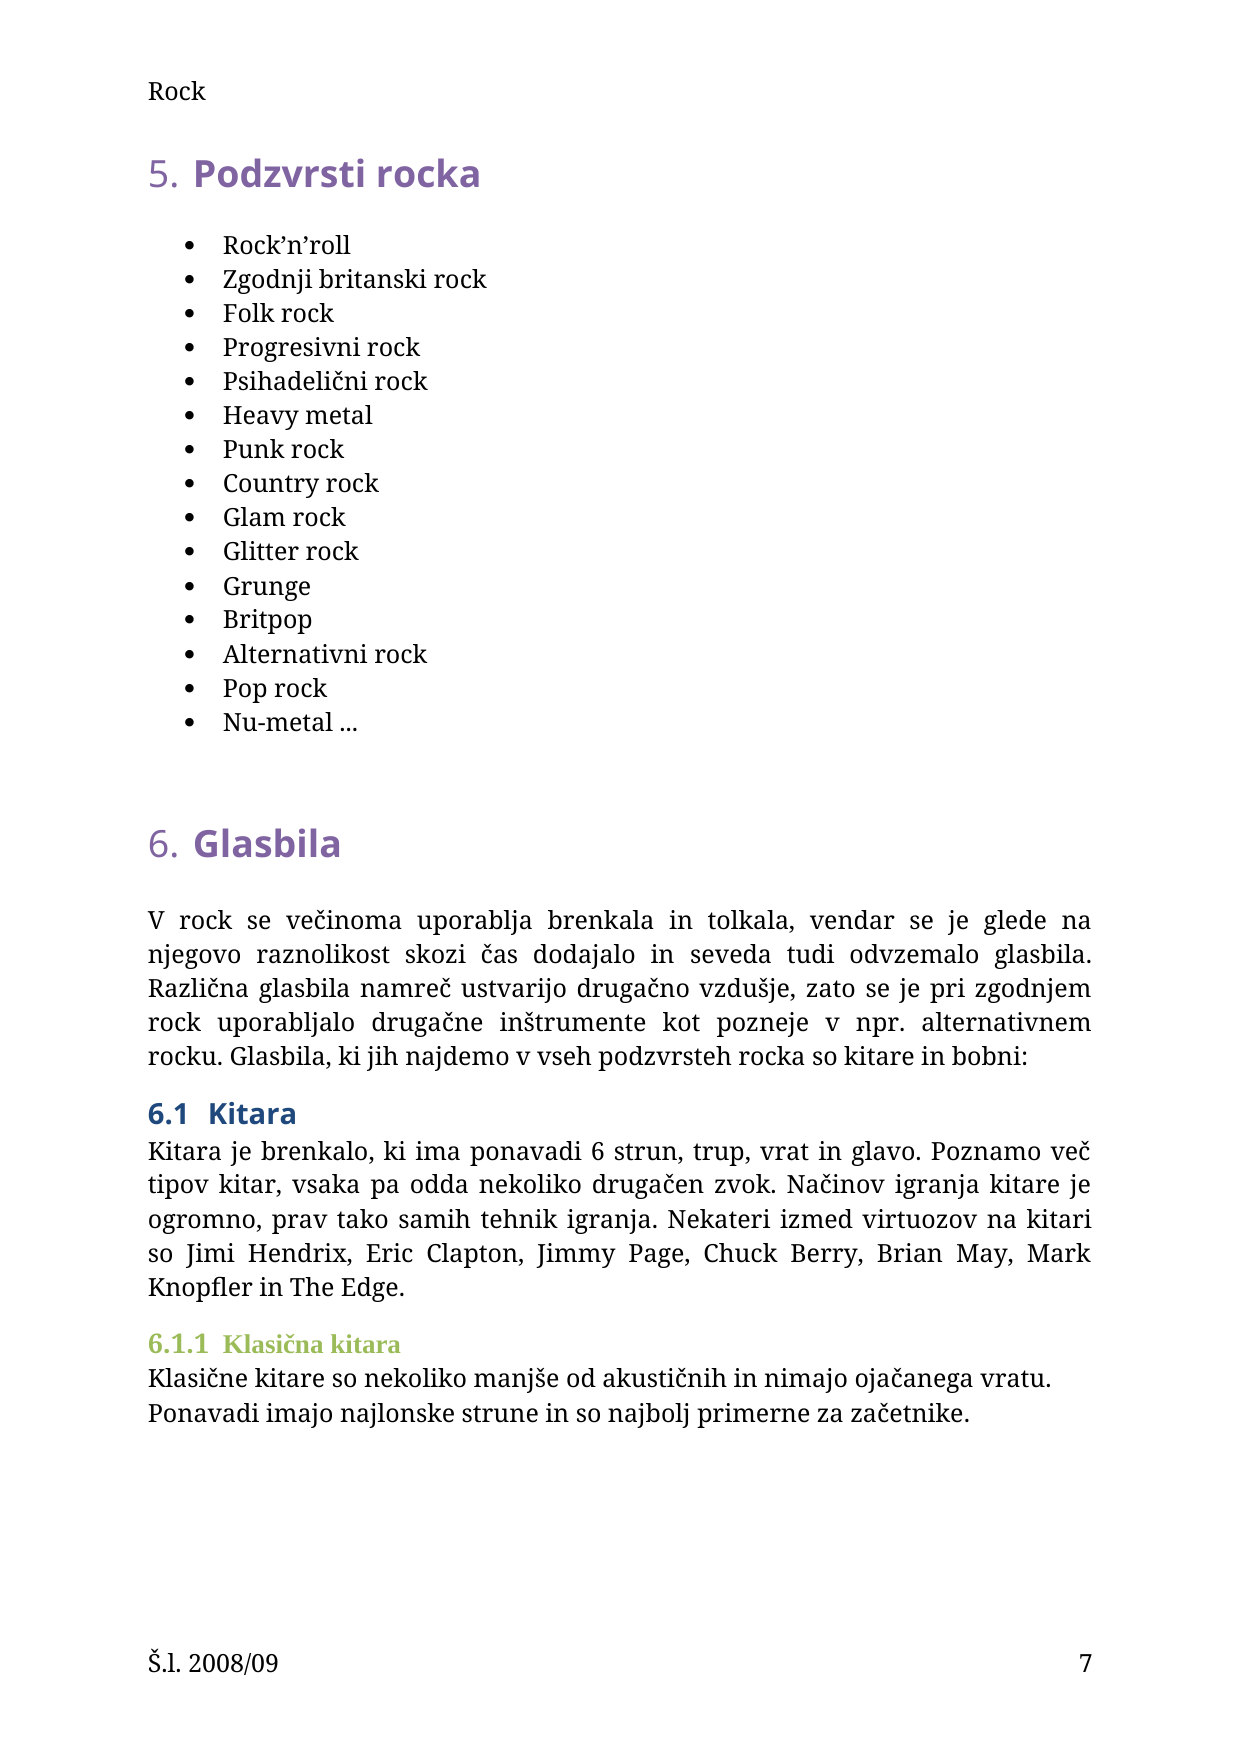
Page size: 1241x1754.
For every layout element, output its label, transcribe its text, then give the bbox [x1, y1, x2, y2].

list Nu-metal ... [185, 704, 1093, 738]
list Britpop [185, 602, 1093, 636]
text V rock se večinoma uporablja brenkala in tolkala, vendar se je glede na njegovo raznolikost skozi čas dodajalo in seveda tudi odvzemalo glasbila. Različna glasbila namreč ustvarijo drugačno vzdušje, zato se je pri zgodnjem rock uporabljalo drugačne inštrumente kot pozneje v npr. alternativnem rocku. Glasbila, ki jih najdemo v vseh podzvrsteh rocka so kitare in bobni: [148, 902, 1093, 1073]
subtitle Podzvrsti rocka [148, 148, 1093, 199]
list Zgodnji britanski rock [185, 262, 1093, 296]
list Folk rock [185, 296, 1093, 330]
list Heavy metal [185, 398, 1093, 432]
list Glam rock [185, 500, 1093, 534]
list Pop rock [185, 670, 1093, 704]
subtitle Kitara [148, 1093, 1093, 1133]
subtitle Klasična kitara [148, 1324, 1093, 1361]
text Kitara je brenkalo, ki ima ponavadi 6 strun, trup, vrat in glavo. Poznamo več tipov kitar, vsaka pa odda nekoliko drugačen zvok. Načinov igranja kitare je ogromno, prav tako samih tehnik igranja. Nekateri izmed virtuozov na kitari so Jimi Hendrix, Eric Clapton, Jimmy Page, Chuck Berry, Brian May, Mark Knopfler in The Edge. [148, 1133, 1093, 1303]
list Rock’n’roll [185, 227, 1093, 262]
list Alternativni rock [185, 636, 1093, 670]
text Klasične kitare so nekoliko manjše od akustičnih in nimajo ojačanega vratu. Ponavadi imajo najlonske strune in so najbolj primerne za začetnike. [148, 1361, 1093, 1429]
list Punk rock [185, 432, 1093, 466]
list Country rock [185, 466, 1093, 500]
list Psihadelični rock [185, 364, 1093, 398]
list Grunge [185, 568, 1093, 602]
list Glitter rock [185, 534, 1093, 568]
list Progresivni rock [185, 330, 1093, 364]
subtitle Glasbila [148, 817, 1093, 868]
